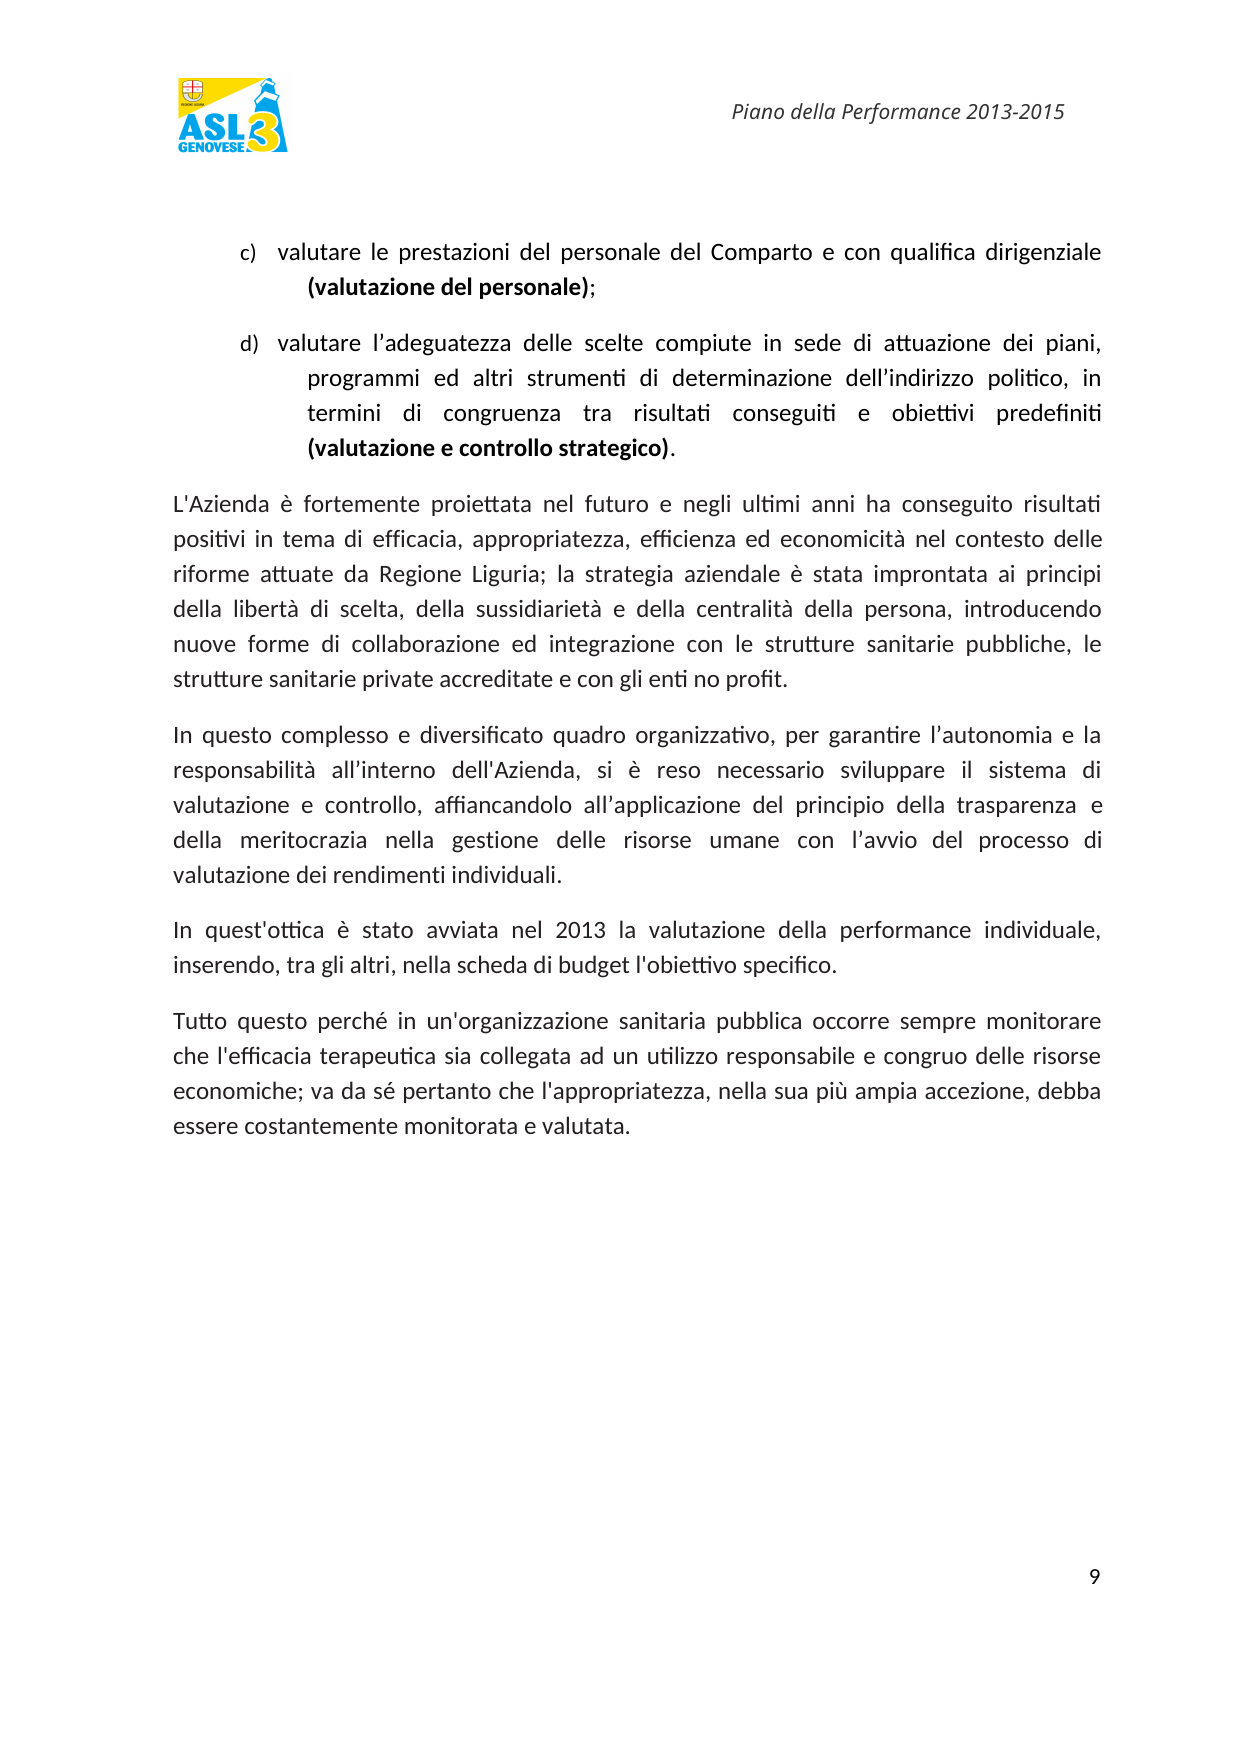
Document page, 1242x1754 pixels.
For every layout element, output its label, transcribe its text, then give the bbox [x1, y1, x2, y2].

list valutare l’adeguatezza delle scelte compiute in sede di attuazione dei piani, programmi ed altri strumenti di determinazione dell’indirizzo politico, in termini di congruenza tra risultati conseguiti e obiettivi predefiniti (valutazione e controllo strategico). [240, 327, 1103, 463]
text L'Azienda è fortemente proiettata nel futuro e negli ultimi anni ha conseguito risultati positivi in tema di efficacia, appropriatezza, efficienza ed economicità nel contesto delle riforme attuate da Regione Liguria; la strategia aziendale è stata improntata ai principi della libertà di scelta, della sussidiarietà e della centralità della persona, introducendo nuove forme di collaborazione ed integrazione con le strutture sanitarie pubbliche, le strutture sanitarie private accreditate e con gli enti no profit. [173, 488, 1103, 693]
list valutare le prestazioni del personale del Comparto e con qualifica dirigenziale (valutazione del personale); [240, 236, 1103, 302]
text In quest'ottica è stato avviata nel 2013 la valutazione della performance individuale, inserendo, tra gli altri, nella scheda di budget l'obiettivo specifico. [173, 915, 1103, 980]
text Tutto questo perché in un'organizzazione sanitaria pubblica occorre sempre monitorare che l'efficacia terapeutica sia collegata ad un utilizzo responsabile e congruo delle risorse economiche; va da sé pertanto che l'appropriatezza, nella sua più ampia accezione, debba essere costantemente monitorata e valutata. [173, 1006, 1103, 1141]
text In questo complesso e diversificato quadro organizzativo, per garantire l’autonomia e la responsabilità all’interno dell'Azienda, si è reso necessario sviluppare il sistema di valutazione e controllo, affiancandolo all’applicazione del principio della trasparenza e della meritocrazia nella gestione delle risorse umane con l’avvio del processo di valutazione dei rendimenti individuali. [173, 719, 1103, 889]
